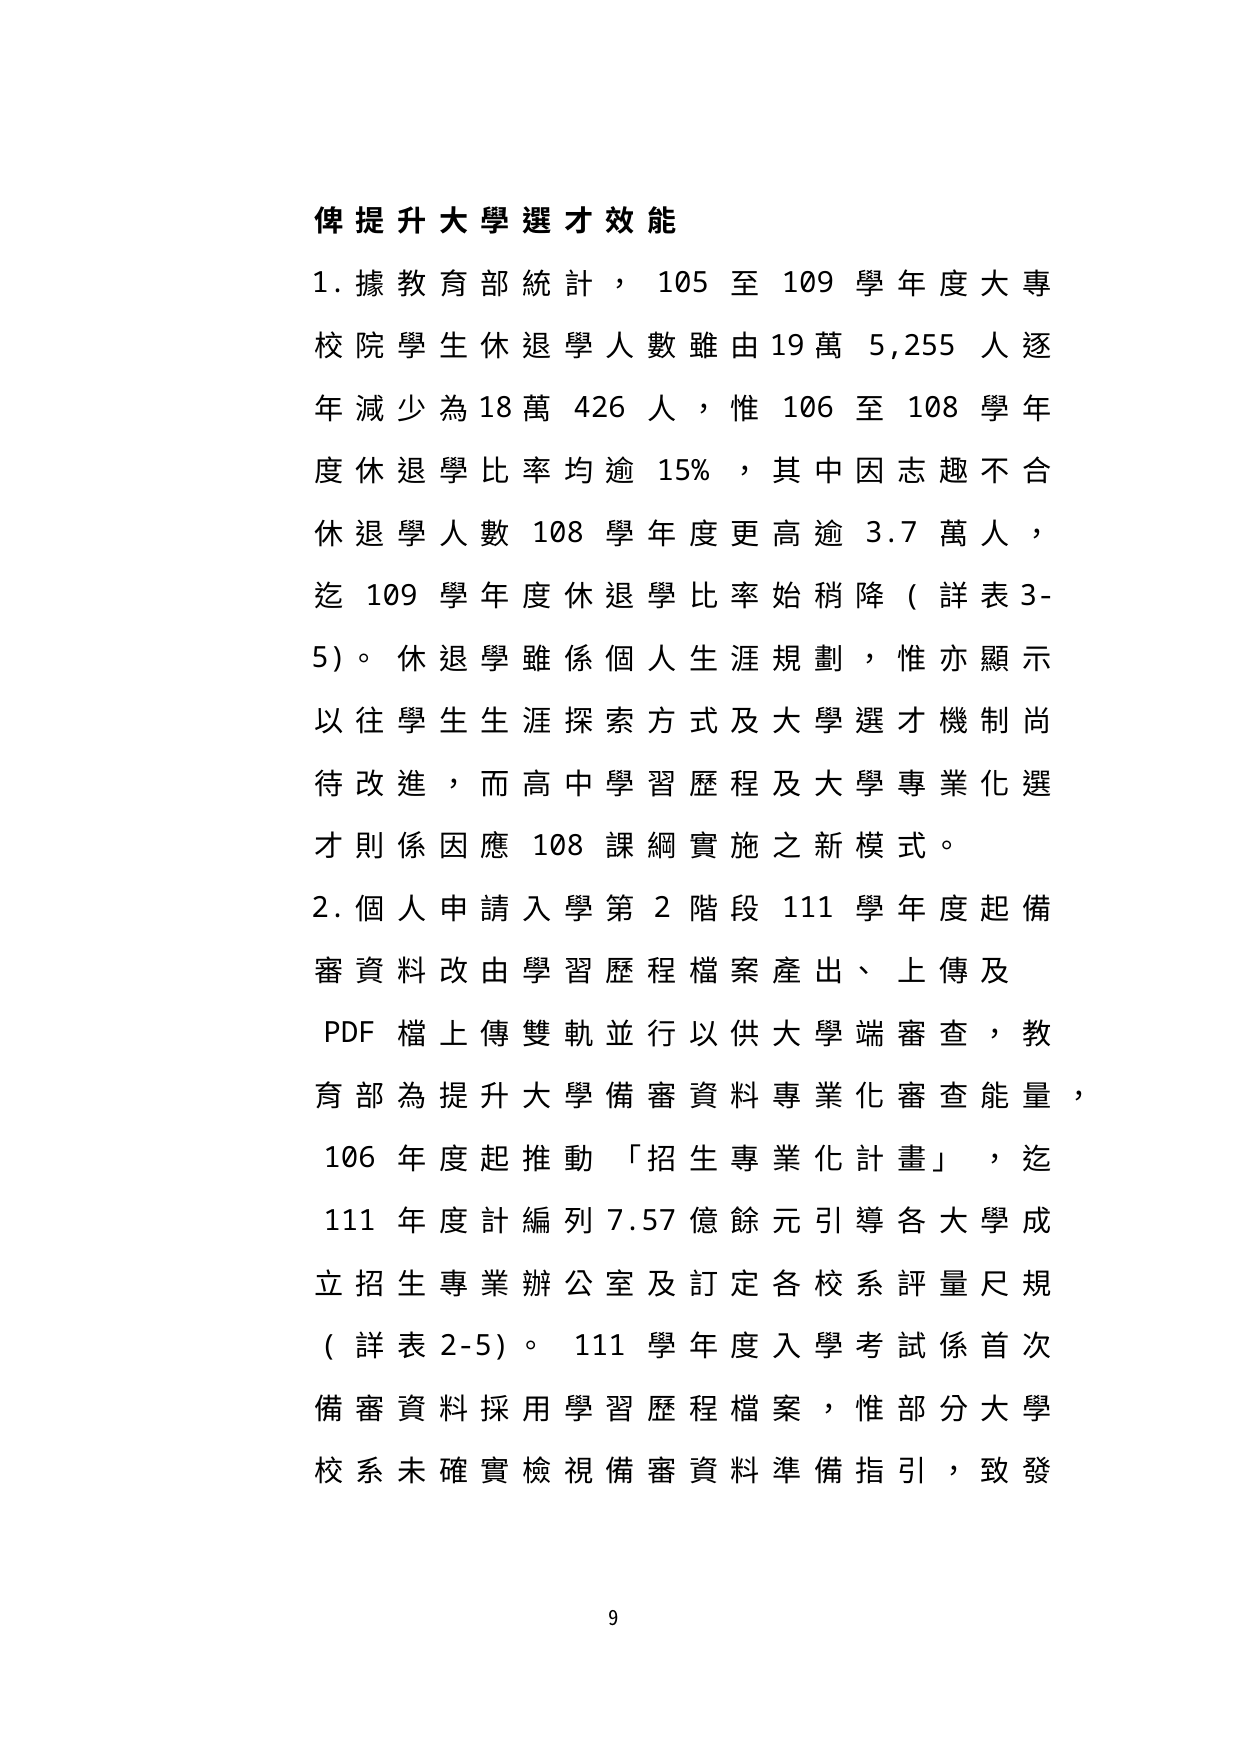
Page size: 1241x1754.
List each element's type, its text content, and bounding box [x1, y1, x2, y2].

text 2.個人申請入學第2階段111學年度起備審資料改由學習歷程檔案產出、上傳及PDF檔上傳雙軌並行以供大學端審查，教育部為提升大學備審資料專業化審查能量，106年度起推動「招生專業化計畫」，迄111年度計編列7.57億餘元引導各大學成立招生專業辦公室及訂定各校系評量尺規(詳表2-5)。111學年度入學考試係首次備審資料採用學習歷程檔案，惟部分大學校系未確實檢視備審資料準備指引，致發生指引不符招生簡章規定、額外要求提供成績證明等事項，大學校系亦出現審查期間過於急迫之聲浪；鑒於大學端選才審查標準係學習歷程未來發展重要關鍵，允宜持續溝通並協助大學發展專業、公正之入學評量指標，如：蒐集高中課程資源以利評估修課狀況、蒐集各類競賽參與人數及敘獎比率以利評估多元表現等，俾精進招生專業化及審查品質。 [271, 865, 1058, 1490]
text 1.據教育部統計，105至109學年度大專校院學生休退學人數雖由19萬5,255人逐年減少為18萬426人，惟106至108學年度休退學比率均逾15%，其中因志趣不合休退學人數108學年度更高逾3.7萬人，迄109學年度休退學比率始稍降(詳表3-5)。休退學雖係個人生涯規劃，惟亦顯示以往學生生涯探索方式及大學選才機制尚待改進，而高中學習歷程及大學專業化選才則係因應108課綱實施之新模式。 [271, 240, 1058, 865]
text (三)大學招生專業化計畫雖已全面推動，惟關於學習歷程之專業審查允宜積極落實，俾提升大學選才效能 [242, 177, 1058, 240]
